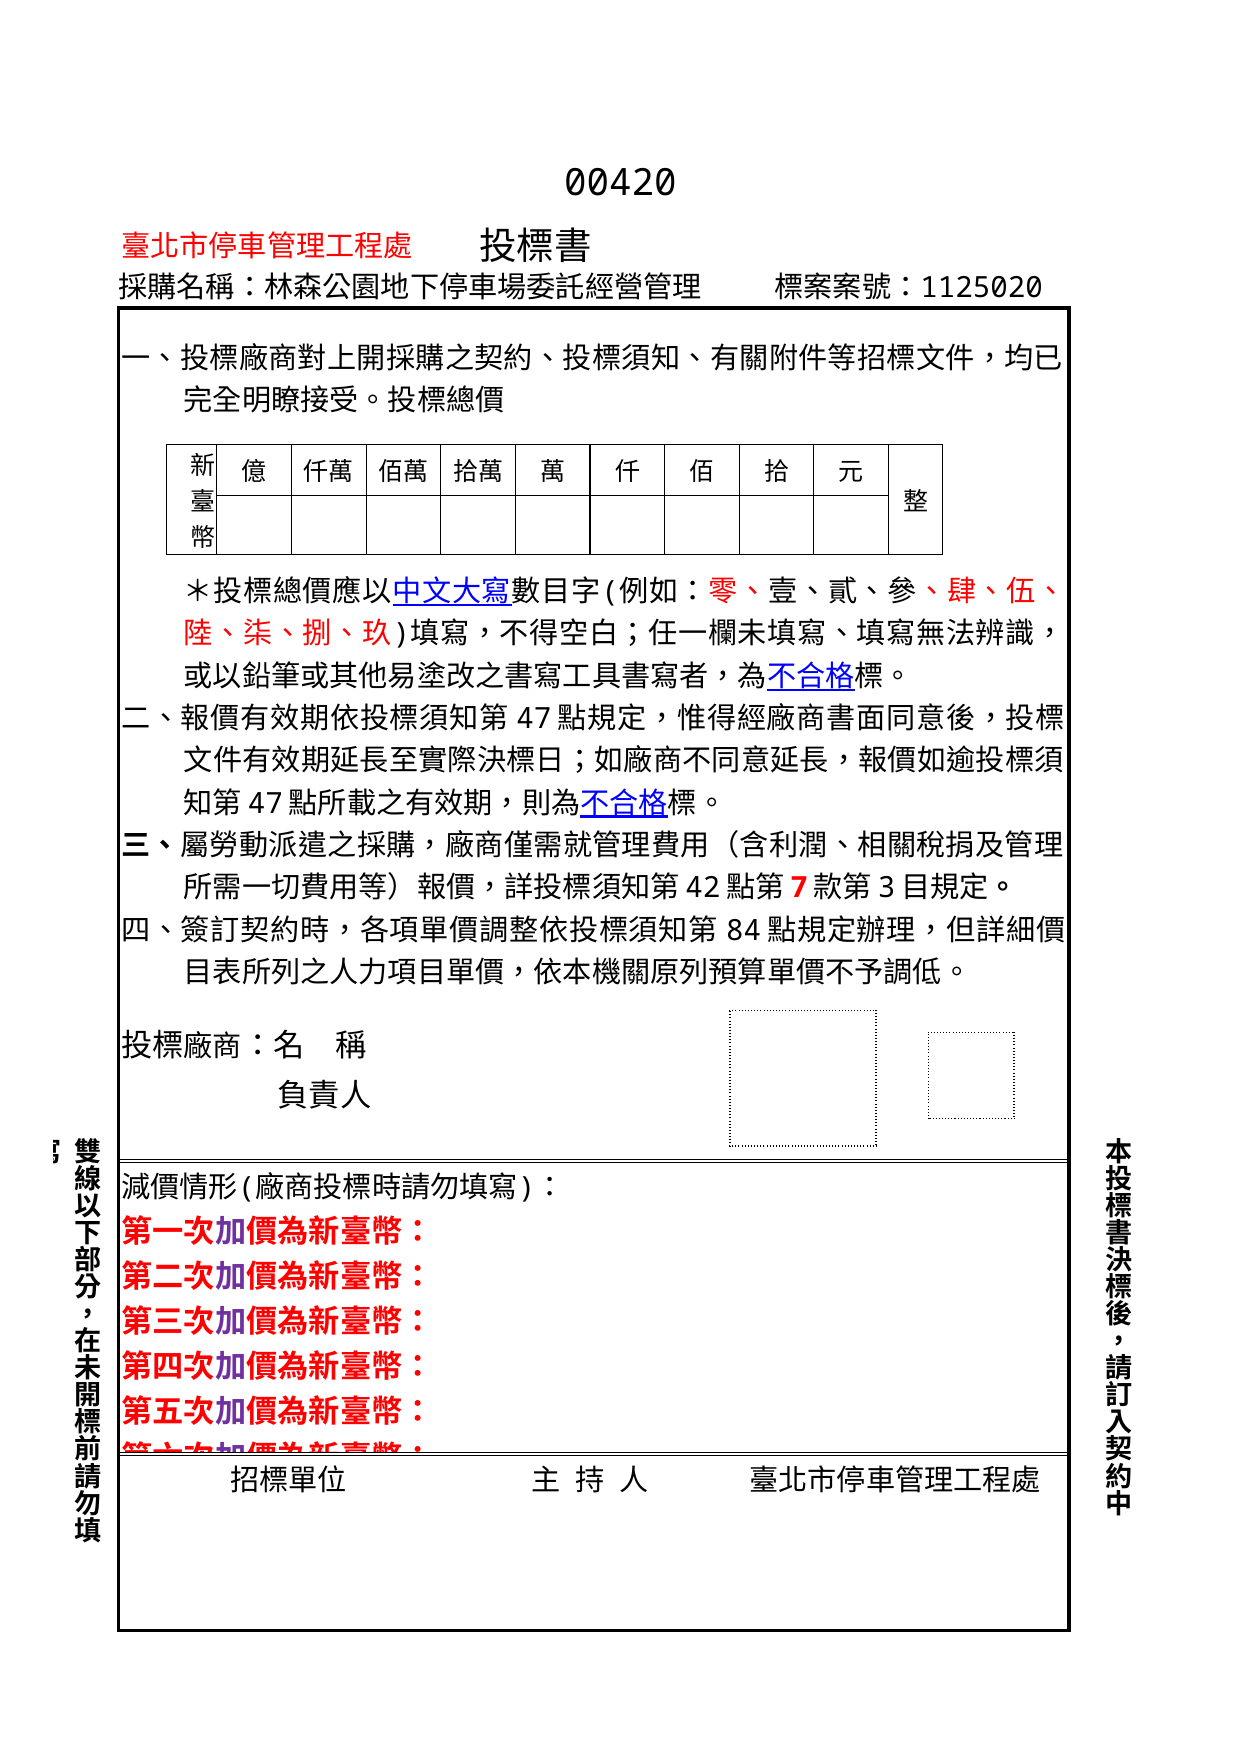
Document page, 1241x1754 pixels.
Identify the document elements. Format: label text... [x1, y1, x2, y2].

table_cell [441, 496, 515, 554]
table_header 整 [889, 445, 942, 554]
table_header 投標書 [459, 202, 808, 264]
table_header 一、投標廠商對上開採購之契約、投標須知、有關附件等招標文件，均已完全明瞭接受。投標總價 ＊投標總價應以中文大寫數目字(例如：零、壹、貳、參、肆、伍、陸、柒、捌、玖)填寫，不得空白；任一欄未填寫、填寫無法辨識，或以鉛筆或其他易塗改之書寫工具書寫者，為不合格標。 二、報價有效期依投標須知第47點規定，惟得經廠商書面同意後，投標文件有效期延長至實際決標日；如廠商不同意延長，報價如逾投標須知第47點所載之有效期，則為不合格標。 三、屬勞動派遣之採購，廠商僅需就管理費用（含利潤、相關稅捐及管理所需一切費用等）報價，詳投標須知第42點第7款第3目規定。 四、簽訂契約時，各項單價調整依投標須知第84點規定辦理，但詳細價目表所列之人力項目單價，依本機關原列預算單價不予調低。 投標廠商：名 稱 負責人 [1071, 1122, 1146, 1533]
table_header 元 [814, 445, 888, 494]
table_cell 臺北市停車管理工程處 [721, 1456, 1067, 1629]
table_header 臺北市停車管理工程處 [118, 202, 458, 264]
table_cell [814, 496, 888, 554]
table_cell [292, 496, 366, 554]
table_header 一、投標廠商對上開採購之契約、投標須知、有關附件等招標文件，均已完全明瞭接受。投標總價 ＊投標總價應以中文大寫數目字(例如：零、壹、貳、參、肆、伍、陸、柒、捌、玖)填寫，不得空白；任一欄未填寫、填寫無法辨識，或以鉛筆或其他易塗改之書寫工具書寫者，為不合格標。 二、報價有效期依投標須知第47點規定，惟得經廠商書面同意後，投標文件有效期延長至實際決標日；如廠商不同意延長，報價如逾投標須知第47點所載之有效期，則為不合格標。 三、屬勞動派遣之採購，廠商僅需就管理費用（含利潤、相關稅捐及管理所需一切費用等）報價，詳投標須知第42點第7款第3目規定。 四、簽訂契約時，各項單價調整依投標須知第84點規定辦理，但詳細價目表所列之人力項目單價，依本機關原列預算單價不予調低。 投標廠商：名 稱 負責人 [120, 310, 1067, 1159]
table_cell [367, 496, 440, 554]
table_cell [217, 496, 291, 554]
table_header 佰萬 [367, 445, 440, 494]
table_header 萬 [516, 445, 589, 494]
table_header 一、投標廠商對上開採購之契約、投標須知、有關附件等招標文件，均已完全明瞭接受。投標總價 ＊投標總價應以中文大寫數目字(例如：零、壹、貳、參、肆、伍、陸、柒、捌、玖)填寫，不得空白；任一欄未填寫、填寫無法辨識，或以鉛筆或其他易塗改之書寫工具書寫者，為不合格標。 二、報價有效期依投標須知第47點規定，惟得經廠商書面同意後，投標文件有效期延長至實際決標日；如廠商不同意延長，報價如逾投標須知第47點所載之有效期，則為不合格標。 三、屬勞動派遣之採購，廠商僅需就管理費用（含利潤、相關稅捐及管理所需一切費用等）報價，詳投標須知第42點第7款第3目規定。 四、簽訂契約時，各項單價調整依投標須知第84點規定辦理，但詳細價目表所列之人力項目單價，依本機關原列預算單價不予調低。 投標廠商：名 稱 負責人 [46, 1122, 115, 1564]
table_cell [591, 496, 664, 554]
table_header 拾萬 [441, 445, 515, 494]
table_cell [516, 496, 589, 554]
table_cell [740, 496, 813, 554]
table_cell 主 持 人 [459, 1456, 721, 1629]
table_cell 招標單位 [120, 1456, 458, 1629]
table_cell 減價情形(廠商投標時請勿填寫)： 第一次加價為新臺幣： 第二次加價為新臺幣： 第三次加價為新臺幣： 第四次加價為新臺幣： 第五次加價為新臺幣： 第六次加價為新臺幣： [120, 1163, 1067, 1452]
table_cell [665, 496, 739, 554]
table_header 仟萬 [292, 445, 366, 494]
table_header 仟 [591, 445, 664, 494]
table_header 佰 [665, 445, 739, 494]
table_header 拾 [740, 445, 813, 494]
table_header [809, 202, 1058, 264]
text 採購名稱：林森公園地下停車場委託經營管理 標案案號：1125020 [118, 264, 1122, 306]
text 00420 [118, 139, 1122, 202]
table_header 億 [217, 445, 291, 494]
table_header 新臺幣 [167, 445, 216, 554]
